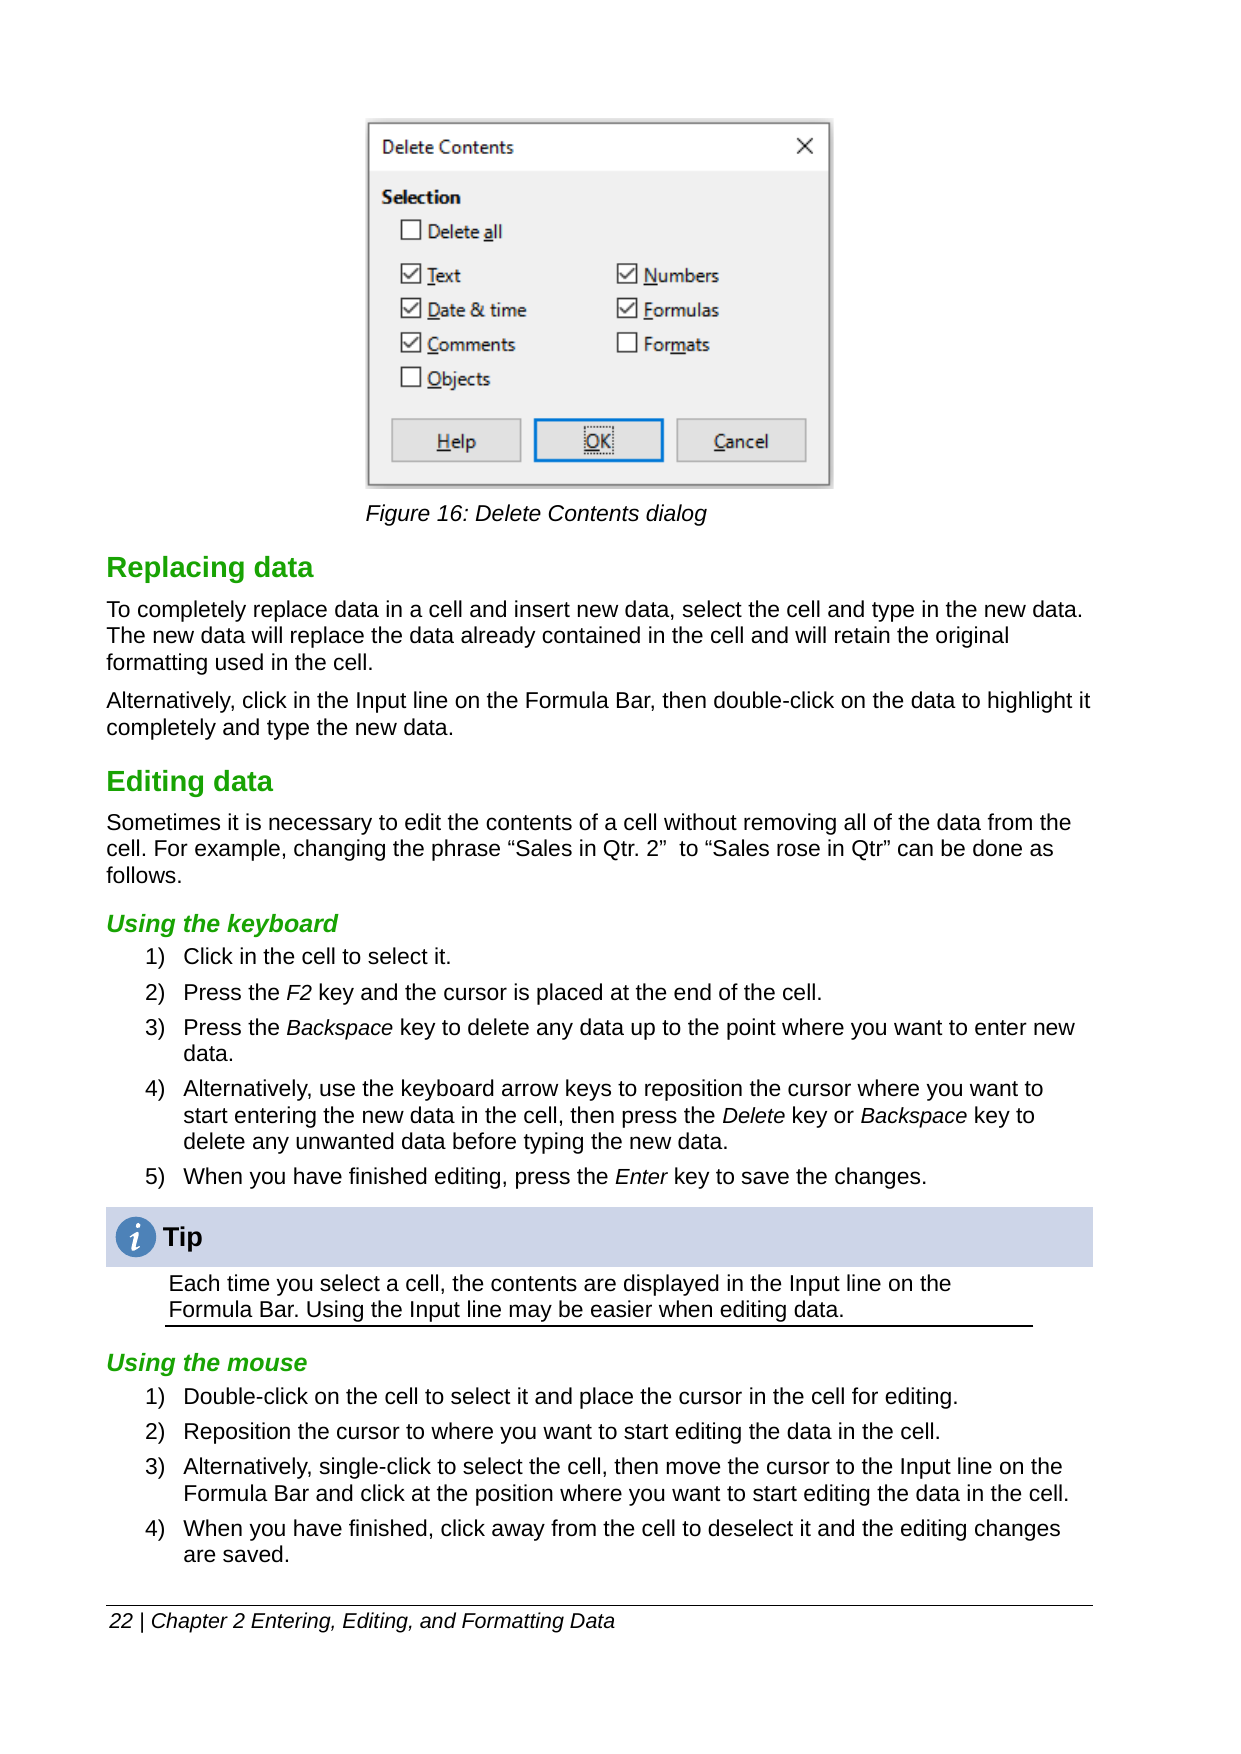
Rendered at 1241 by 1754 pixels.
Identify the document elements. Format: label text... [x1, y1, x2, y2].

subtitle Tip [106, 1207, 1093, 1267]
subtitle Replacing data [106, 550, 1093, 584]
list Click in the cell to select it. [165, 943, 1093, 970]
text Sometimes it is necessary to edit the contents of a cell without removing all of the data from the cell. For example, changing the phrase “Sales in Qtr. 2” to “Sales rose in Qtr” can be done as follows. [106, 809, 1093, 888]
list Alternatively, single-click to select the cell, then move the cursor to the Input line on the Formula Bar and click at the position where you want to start editing the data in the cell. [165, 1453, 1093, 1506]
subtitle Using the mouse [106, 1348, 1093, 1377]
subtitle Using the keyboard [106, 909, 1093, 937]
text Alternatively, click in the Input line on the Formula Bar, then double-click on the data to highlight it completely and type the new data. [106, 687, 1093, 740]
list When you have finished editing, press the Enter key to save the changes. [165, 1163, 1093, 1189]
list Double-click on the cell to select it and place the cursor in the cell for editing. [165, 1383, 1093, 1409]
list Press the F2 key and the cursor is placed at the end of the cell. [165, 978, 1093, 1005]
list Reposition the cursor to where you want to start editing the data in the cell. [165, 1418, 1093, 1444]
picture [365, 118, 834, 489]
text To completely replace data in a cell and insert new data, select the cell and type in the new data. The new data will replace the data already contained in the cell and will retain the original formatting used in the cell. [106, 596, 1093, 675]
text Each time you select a cell, the contents are displayed in the Input line on the Formula Bar. Using the Input line may be easier when editing data. [165, 1267, 1033, 1325]
list When you have finished, click away from the cell to deselect it and the editing changes are saved. [165, 1515, 1093, 1567]
list Press the Backspace key to delete any data up to the point where you want to enter new data. [165, 1014, 1093, 1066]
subtitle Editing data [106, 764, 1093, 797]
list Alternatively, use the keyboard arrow keys to reposition the cursor where you want to start entering the new data in the cell, then press the Delete key or Backspace key to delete any unwanted data before typing the new data. [165, 1075, 1093, 1154]
text Figure 16: Delete Contents dialog [365, 500, 833, 527]
